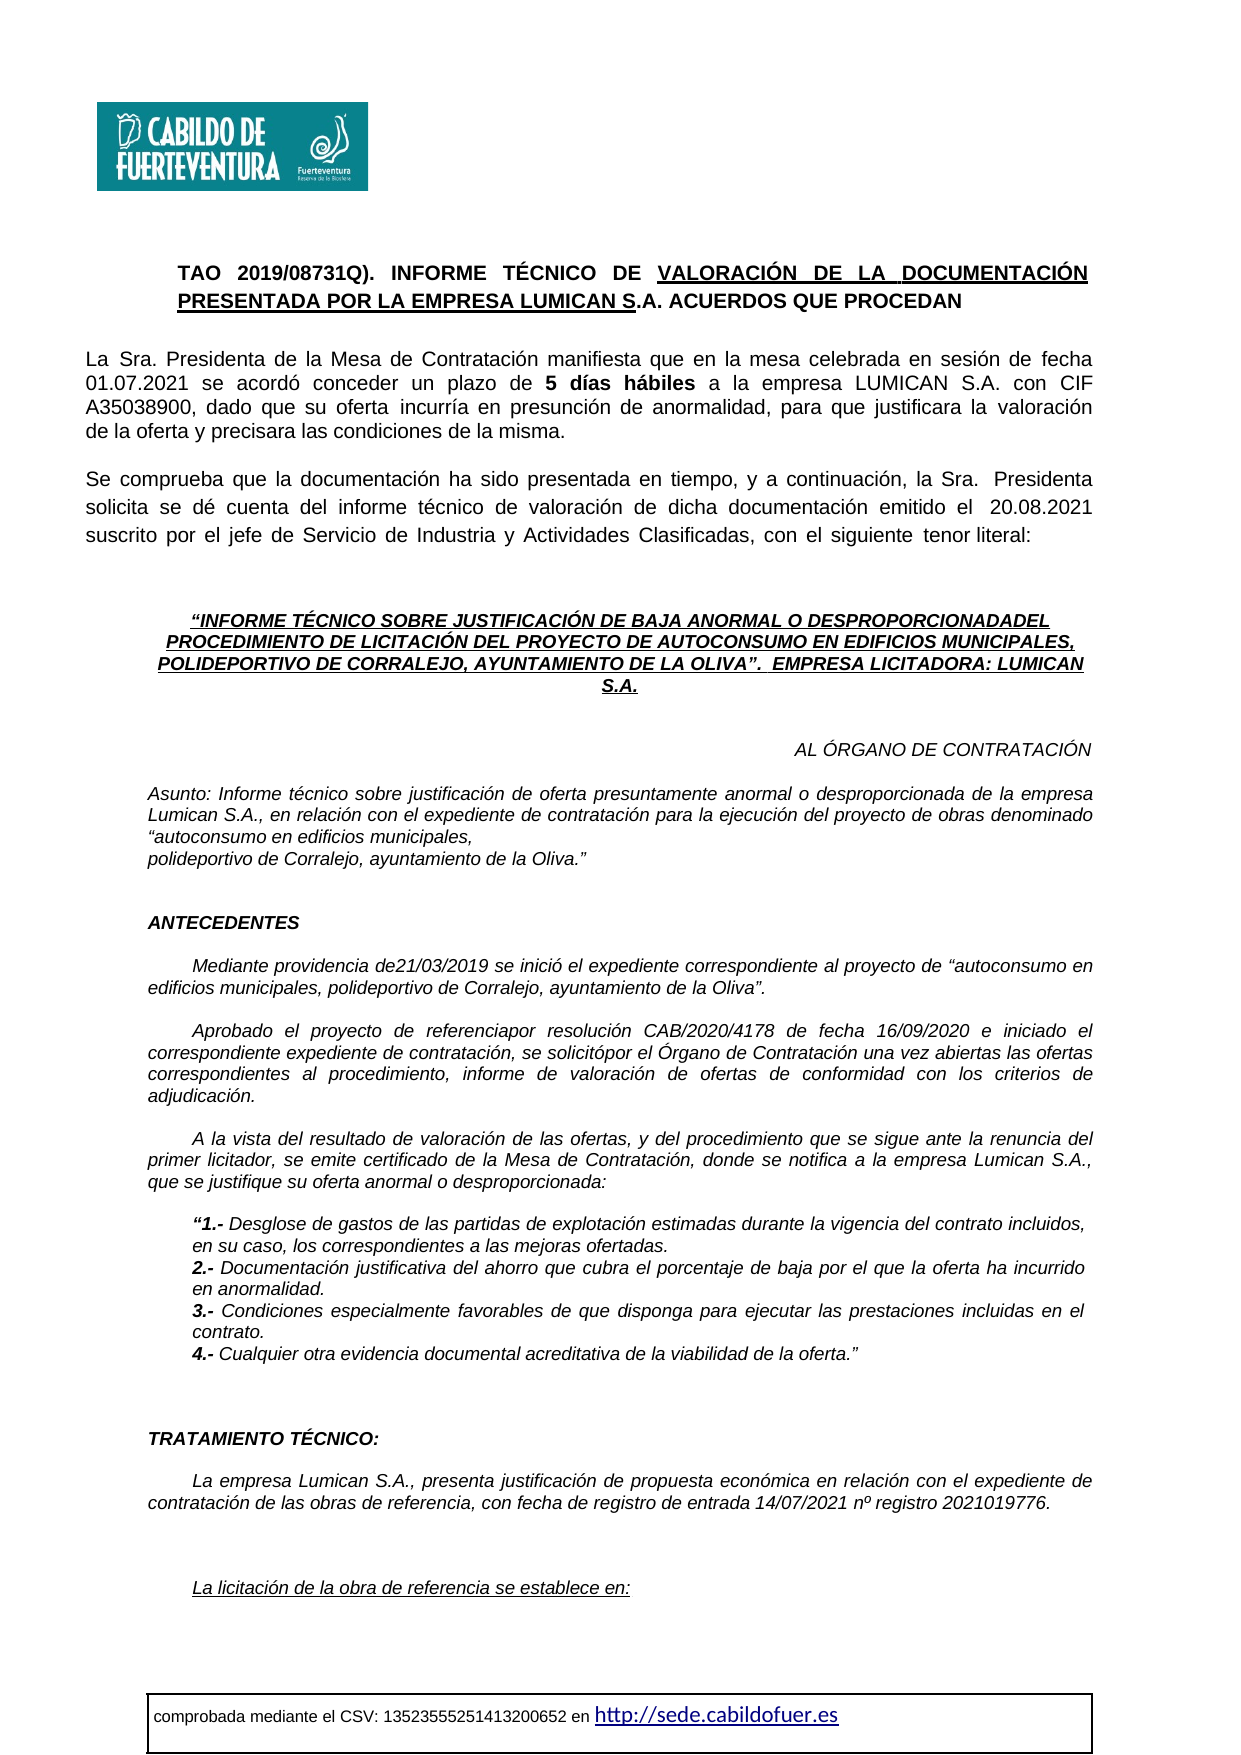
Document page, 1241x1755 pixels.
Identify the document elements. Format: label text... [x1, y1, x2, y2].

text 4.- Cualquier otra evidencia documental acreditativa de la viabilidad de la oferta.” [148, 1343, 1107, 1364]
text 2.- Documentación justificativa del ahorro que cubra el porcentaje de baja por el que la oferta ha incurrido en anormalidad. [192, 1256, 1093, 1300]
text ANTECEDENTES [148, 912, 1107, 933]
text AL ÓRGANO DE CONTRATACIÓN [85, 739, 1093, 761]
text 3.- Condiciones especialmente favorables de que disponga para ejecutar las prestaciones incluidas en el contrato. [192, 1300, 1093, 1343]
text A la vista del resultado de valoración de las ofertas, y del procedimiento que se sigue ante la renuncia del primer licitador, se emite certificado de la Mesa de Contratación, donde se notifica a la empresa Lumican S.A., que se justifique su oferta anormal o desproporcionada: [148, 1127, 1093, 1192]
text TRATAMIENTO TÉCNICO: [148, 1428, 1107, 1449]
text Aprobado el proyecto de referenciapor resolución CAB/2020/4178 de fecha 16/09/2020 e iniciado el correspondiente expediente de contratación, se solicitópor el Órgano de Contratación una vez abiertas las ofertas correspondientes al procedimiento, informe de valoración de ofertas de conformidad con los criterios de adjudicación. [148, 1020, 1093, 1106]
text Mediante providencia de21/03/2019 se inició el expediente correspondiente al proyecto de “autoconsumo en edificios municipales, polideportivo de Corralejo, ayuntamiento de la Oliva”. [148, 955, 1093, 998]
text “1.- Desglose de gastos de las partidas de explotación estimadas durante la vigencia del contrato incluidos, en su caso, los correspondientes a las mejoras ofertadas. [192, 1213, 1093, 1256]
text “INFORME TÉCNICO SOBRE JUSTIFICACIÓN DE BAJA ANORMAL O DESPROPORCIONADADEL PROCEDIMIENTO DE LICITACIÓN DEL PROYECTO DE AUTOCONSUMO EN EDIFICIOS MUNICIPALES, POLIDEPORTIVO DE CORRALEJO, AYUNTAMIENTO DE LA OLIVA”. EMPRESA LICITADORA: LUMICAN S.A. [155, 609, 1086, 696]
text La Sra. Presidenta de la Mesa de Contratación manifiesta que en la mesa celebrada en sesión de fecha 01.07.2021 se acordó conceder un plazo de 5 días hábiles a la empresa LUMICAN S.A. con CIF A35038900, dado que su oferta incurría en presunción de anormalidad, para que justificara la valoración de la oferta y precisara las condiciones de la misma. [85, 347, 1093, 443]
text Se comprueba que la documentación ha sido presentada en tiempo, y a continuación, la Sra. Presidenta solicita se dé cuenta del informe técnico de valoración de dicha documentación emitido el 20.08.2021 suscrito por el jefe de Servicio de Industria y Actividades Clasificadas, con el siguiente tenor literal: [85, 467, 1093, 547]
text La empresa Lumican S.A., presenta justificación de propuesta económica en relación con el expediente de contratación de las obras de referencia, con fecha de registro de entrada 14/07/2021 nº registro 2021019776. [148, 1470, 1093, 1513]
text TAO 2019/08731Q). INFORME TÉCNICO DE VALORACIÓN DE LA DOCUMENTACIÓN PRESENTADA POR LA EMPRESA LUMICAN S.A. ACUERDOS QUE PROCEDAN [177, 260, 1093, 313]
text La licitación de la obra de referencia se establece en: [192, 1577, 1107, 1598]
text polideportivo de Corralejo, ayuntamiento de la Oliva.” [148, 847, 1107, 869]
text Asunto: Informe técnico sobre justificación de oferta presuntamente anormal o desproporcionada de la empresa Lumican S.A., en relación con el expediente de contratación para la ejecución del proyecto de obras denominado “autoconsumo en edificios municipales, [148, 782, 1093, 847]
